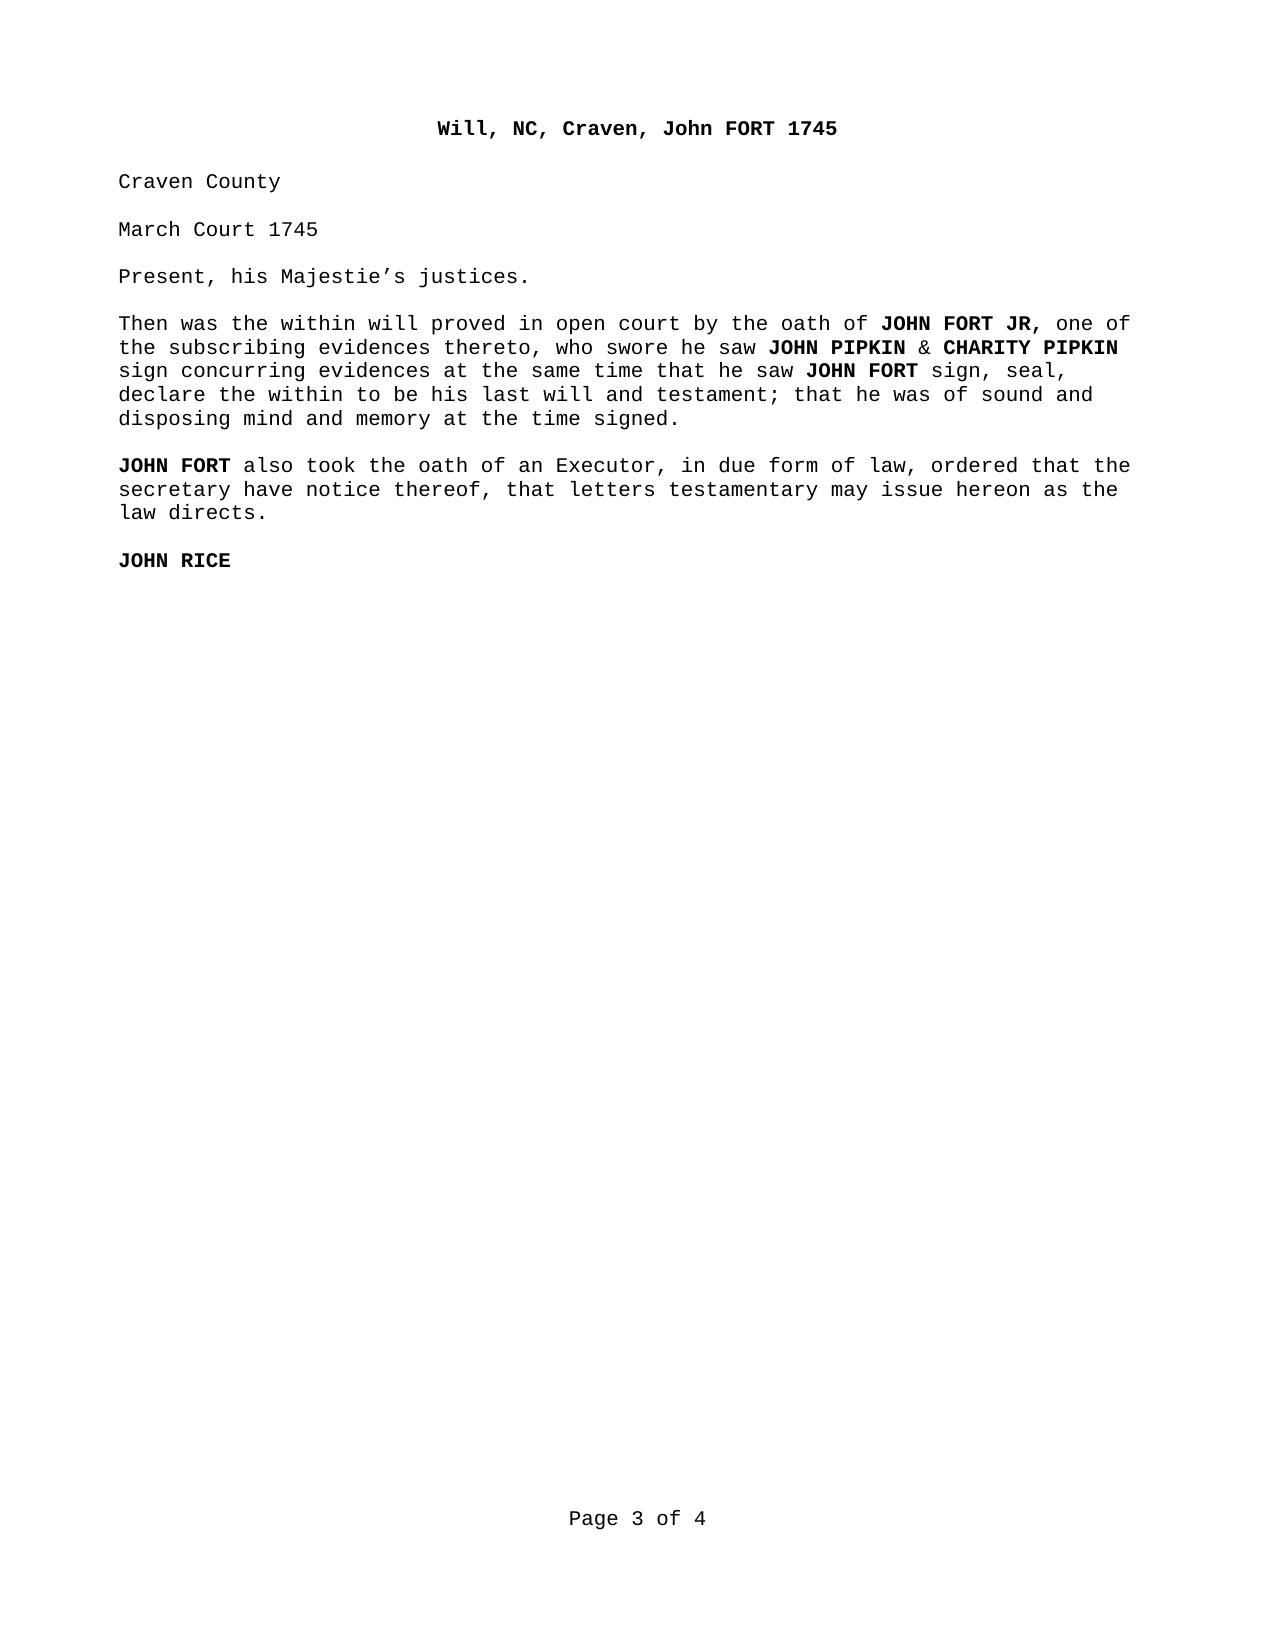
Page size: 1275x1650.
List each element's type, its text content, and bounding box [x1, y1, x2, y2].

text John Fort also took the oath of an Executor, in due form of law, ordered that the secretary have notice thereof, that letters testamentary may issue hereon as the law directs. [118, 455, 1157, 526]
text Then was the within will proved in open court by the oath of John Fort Jr, one of the subscribing evidences thereto, who swore he saw John Pipkin & charity Pipkin sign concurring evidences at the same time that he saw John Fort sign, seal, declare the within to be his last will and testament; that he was of sound and disposing mind and memory at the time signed. [118, 313, 1157, 431]
text March Court 1745 [118, 218, 1157, 242]
text Craven County [118, 171, 1157, 195]
text John rice [118, 549, 1157, 573]
text Present, his Majestie’s justices. [118, 266, 1157, 289]
